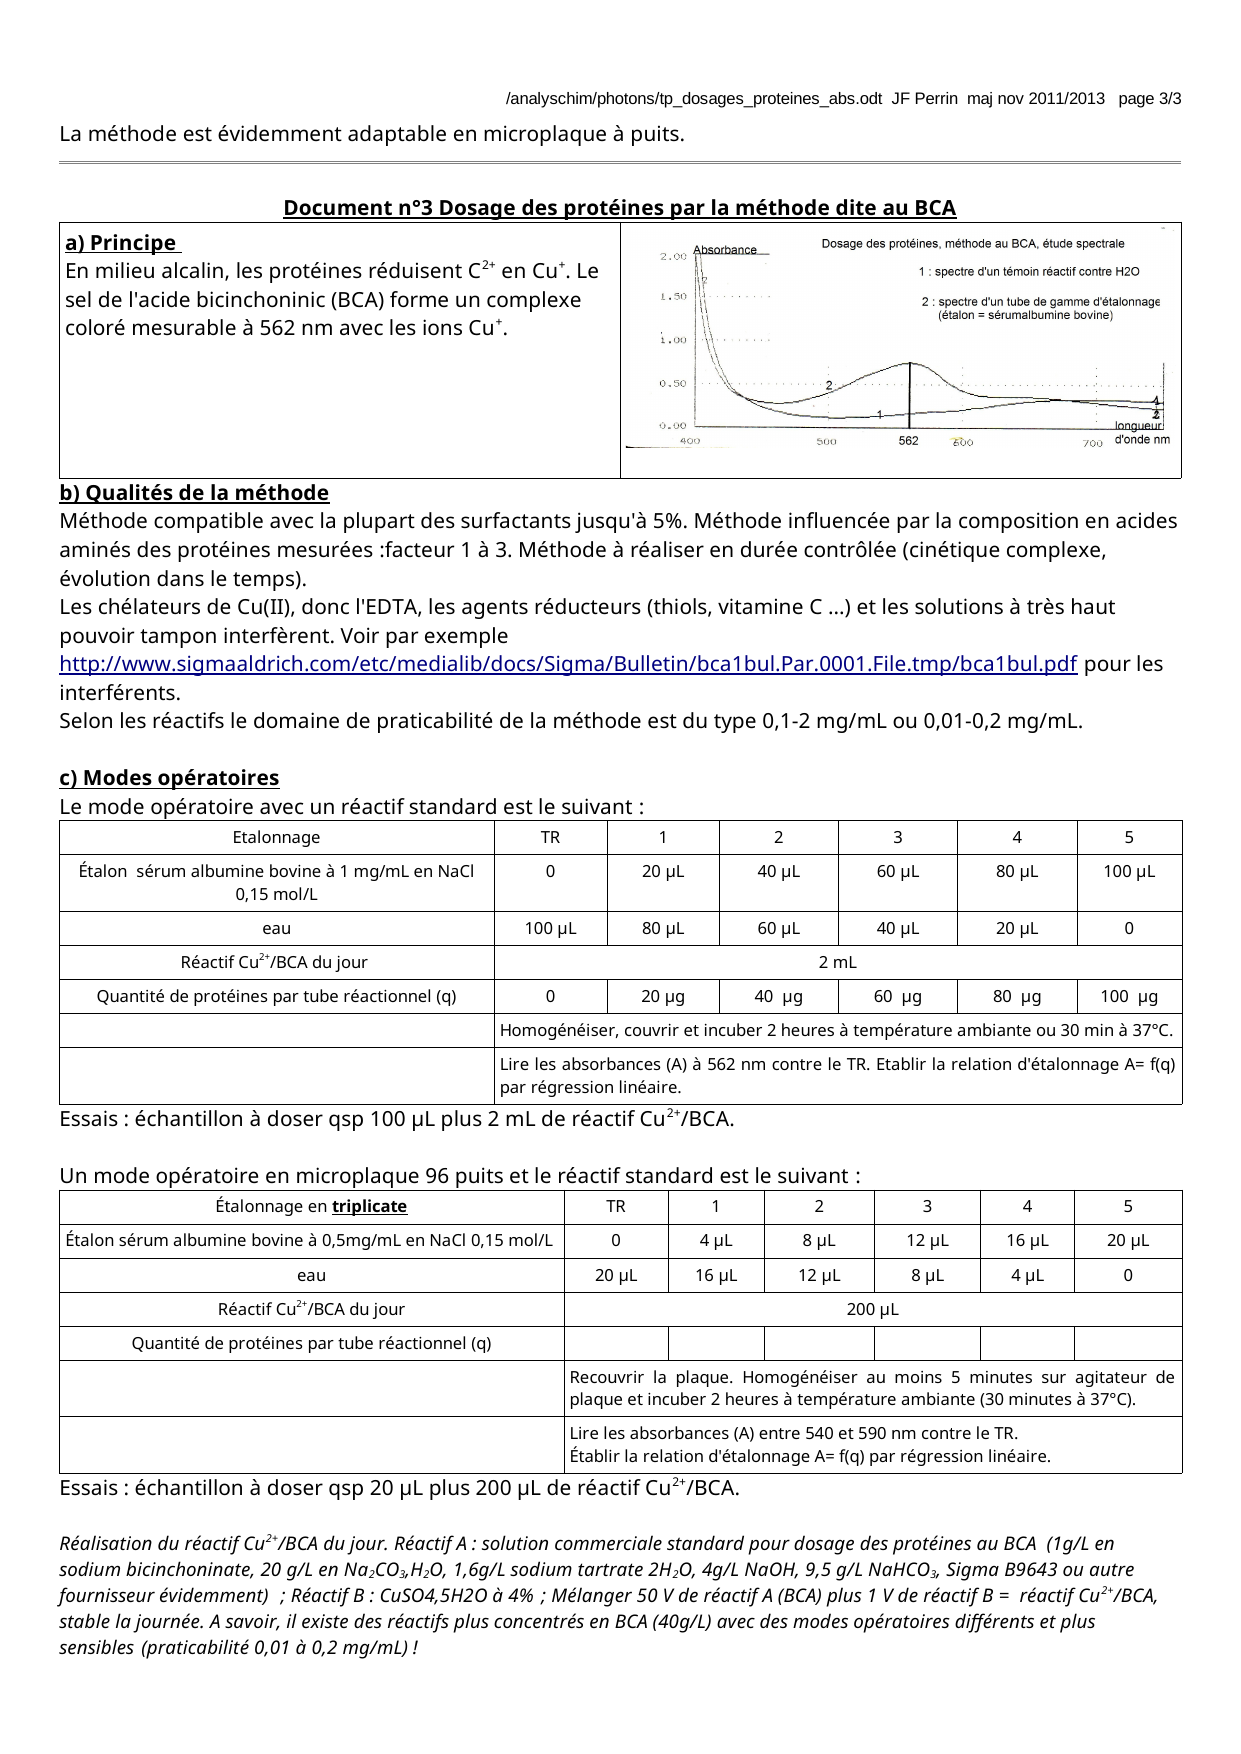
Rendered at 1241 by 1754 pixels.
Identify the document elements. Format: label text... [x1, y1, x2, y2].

text Document n°3 Dosage des protéines par la méthode dite au BCA [59, 193, 1181, 222]
table_cell 40 µg [720, 980, 838, 1013]
text Essais : échantillon à doser qsp 100 µL plus 2 mL de réactif Cu2+/BCA. [59, 1105, 1181, 1132]
table_header TR [565, 1191, 668, 1223]
table_cell Lire les absorbances (A) entre 540 et 590 nm contre le TR. Établir la relation d'étalonnage A= f(q) par régression linéaire. [565, 1417, 1182, 1473]
table_cell 100 µg [1078, 980, 1182, 1013]
table_cell [669, 1327, 764, 1360]
table_cell 20 µL [958, 912, 1077, 945]
table_header 2 [720, 821, 838, 854]
table_cell 20 µL [1075, 1225, 1182, 1258]
table_cell 80 µg [958, 980, 1077, 1013]
text Réalisation du réactif Cu2+/BCA du jour. Réactif A : solution commerciale standard pour dosage des protéines au BCA (1g/L en sodium bicinchoninate, 20 g/L en Na2CO3,H2O, 1,6g/L sodium tartrate 2H2O, 4g/L NaOH, 9,5 g/L NaHCO3, Sigma B9643 ou autre fournisseur évidemment) ; Réactif B : CuSO4,5H2O à 4% ; Mélanger 50 V de réactif A (BCA) plus 1 V de réactif B = réactif Cu2+/BCA, stable la journée. A savoir, il existe des réactifs plus concentrés en BCA (40g/L) avec des modes opératoires différents et plus sensibles (praticabilité 0,01 à 0,2 mg/mL) ! [59, 1530, 1181, 1660]
table_cell Quantité de protéines par tube réactionnel (q) [60, 980, 494, 1013]
table_cell Recouvrir la plaque. Homogénéiser au moins 5 minutes sur agitateur de plaque et incuber 2 heures à température ambiante (30 minutes à 37°C). [565, 1361, 1182, 1416]
table_cell 0 [495, 855, 607, 911]
table_header Étalonnage en triplicate [60, 1191, 564, 1223]
table_cell 0 [1075, 1259, 1182, 1292]
table_cell [765, 1327, 874, 1360]
table_header Etalonnage [60, 821, 494, 854]
table_cell 8 µL [875, 1259, 980, 1292]
table_header 2 [765, 1191, 874, 1223]
table_cell 2 mL [495, 946, 1182, 979]
table_header a) Principe En milieu alcalin, les protéines réduisent C2+ en Cu+. Le sel de l'acide bicinchoninic (BCA) forme un complexe coloré mesurable à 562 nm avec les ions Cu+. [60, 223, 620, 478]
table_cell 40 µL [839, 912, 957, 945]
table_cell 0 [1078, 912, 1182, 945]
table_header 5 [1075, 1191, 1182, 1223]
table_cell [875, 1327, 980, 1360]
table_cell 60 µL [839, 855, 957, 911]
table_cell 0 [565, 1225, 668, 1258]
table_cell 20 µL [608, 855, 719, 911]
text Essais : échantillon à doser qsp 20 µL plus 200 µL de réactif Cu2+/BCA. [59, 1474, 1181, 1502]
table_cell 16 µL [981, 1225, 1074, 1258]
table_cell 12 µL [875, 1225, 980, 1258]
table_cell Étalon sérum albumine bovine à 1 mg/mL en NaCl 0,15 mol/L [60, 855, 494, 911]
table_cell eau [60, 912, 494, 945]
table_cell 80 µL [608, 912, 719, 945]
text Méthode compatible avec la plupart des surfactants jusqu'à 5%. Méthode influencée par la composition en acides aminés des protéines mesurées :facteur 1 à 3. Méthode à réaliser en durée contrôlée (cinétique complexe, évolution dans le temps). [59, 506, 1181, 592]
table_header [621, 223, 1181, 227]
table_cell 0 [495, 980, 607, 1013]
table_cell 200 µL [565, 1293, 1182, 1326]
table_cell [60, 1048, 494, 1104]
table_cell Quantité de protéines par tube réactionnel (q) [60, 1327, 564, 1360]
table_cell eau [60, 1259, 564, 1292]
table_cell 60 µL [720, 912, 838, 945]
table_cell 40 µL [720, 855, 838, 911]
table_header [621, 228, 1181, 478]
table_header 3 [839, 821, 957, 854]
table_cell 100 µL [1078, 855, 1182, 911]
table_header 1 [669, 1191, 764, 1223]
table_cell 20 µL [565, 1259, 668, 1292]
text Selon les réactifs le domaine de praticabilité de la méthode est du type 0,1-2 mg/mL ou 0,01-0,2 mg/mL. [59, 706, 1181, 735]
table_cell 12 µL [765, 1259, 874, 1292]
table_cell [60, 1417, 564, 1473]
table_cell [60, 1014, 494, 1047]
table_cell 100 µL [495, 912, 607, 945]
table_cell 80 µL [958, 855, 1077, 911]
table_cell 8 µL [765, 1225, 874, 1258]
table_cell [60, 1361, 564, 1416]
table_cell Étalon sérum albumine bovine à 0,5mg/mL en NaCl 0,15 mol/L [60, 1225, 564, 1258]
text Les chélateurs de Cu(II), donc l'EDTA, les agents réducteurs (thiols, vitamine C ...) et les solutions à très haut pouvoir tampon interfèrent. Voir par exemple http://www.sigmaaldrich.com/etc/medialib/docs/Sigma/Bulletin/bca1bul.Par.0001.File.tmp/bca1bul.pdf pour les interférents. [59, 592, 1181, 706]
text b) Qualités de la méthode [59, 479, 1181, 506]
table_cell 4 µL [669, 1225, 764, 1258]
table_header 3 [875, 1191, 980, 1223]
text Un mode opératoire en microplaque 96 puits et le réactif standard est le suivant : [59, 1161, 1181, 1189]
table_header 4 [981, 1191, 1074, 1223]
table_cell 4 µL [981, 1259, 1074, 1292]
table_cell Lire les absorbances (A) à 562 nm contre le TR. Etablir la relation d'étalonnage A= f(q) par régression linéaire. [495, 1048, 1182, 1104]
table_cell Homogénéiser, couvrir et incuber 2 heures à température ambiante ou 30 min à 37°C. [495, 1014, 1182, 1047]
table_cell [981, 1327, 1074, 1360]
table_header 4 [958, 821, 1077, 854]
picture [625, 227, 1176, 448]
table_cell [565, 1327, 668, 1360]
table_header 5 [1078, 821, 1182, 854]
table_cell Réactif Cu2+/BCA du jour [60, 1293, 564, 1326]
table_cell [1075, 1327, 1182, 1360]
text c) Modes opératoires [59, 763, 1181, 792]
table_cell 16 µL [669, 1259, 764, 1292]
table_header TR [495, 821, 607, 854]
table_header 1 [608, 821, 719, 854]
text Le mode opératoire avec un réactif standard est le suivant : [59, 792, 1181, 820]
table_cell 60 µg [839, 980, 957, 1013]
text La méthode est évidemment adaptable en microplaque à puits. [59, 119, 1181, 147]
table_cell Réactif Cu2+/BCA du jour [60, 946, 494, 979]
table_cell 20 µg [608, 980, 719, 1013]
